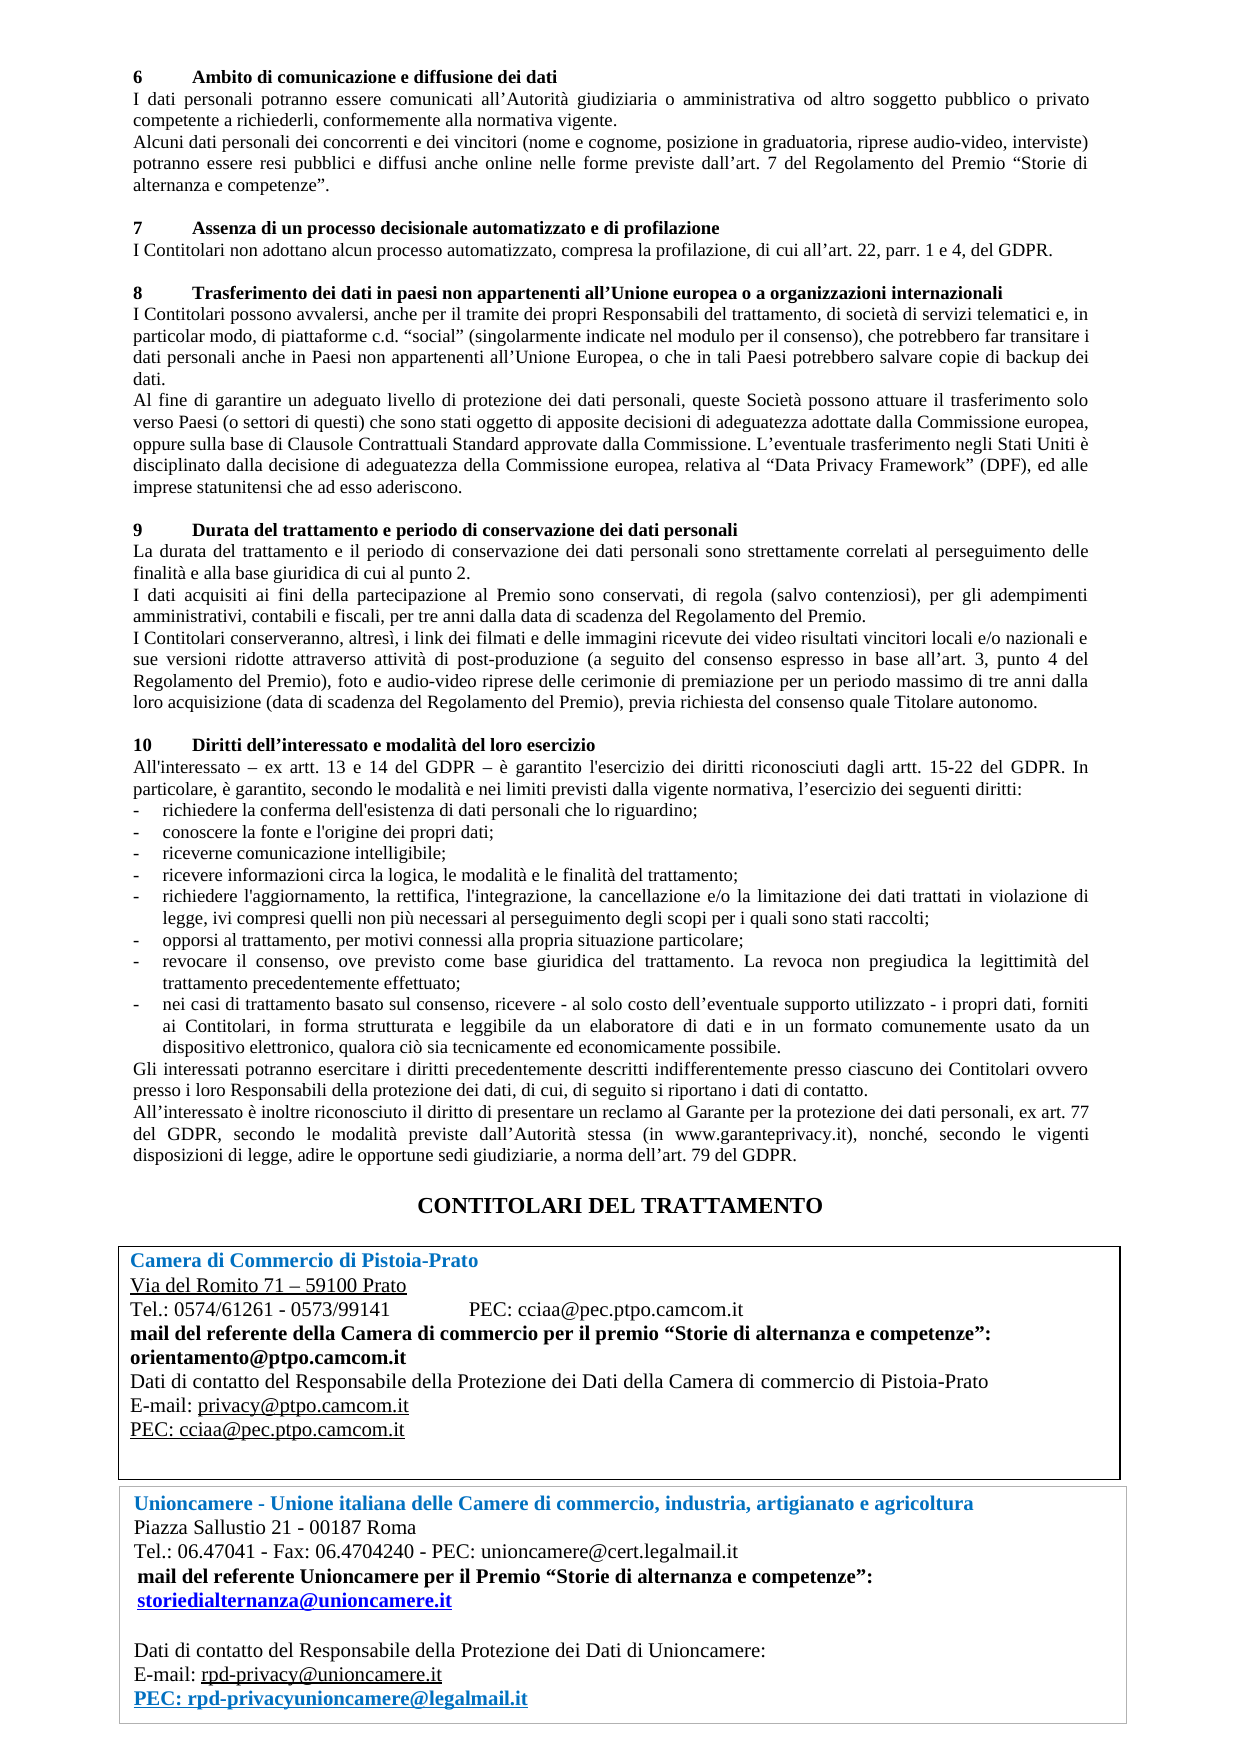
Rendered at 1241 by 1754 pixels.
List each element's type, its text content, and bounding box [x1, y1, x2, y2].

text - conoscere la fonte e l'origine dei propri dati; [133, 821, 1091, 842]
text I Contitolari non adottano alcun processo automatizzato, compresa la profilazione, di cui all’art. 22, parr. 1 e 4, del GDPR. [133, 238, 1091, 260]
text I Contitolari possono avvalersi, anche per il tramite dei propri Responsabili del trattamento, di società di servizi telematici e, in particolar modo, di piattaforme c.d. “social” (singolarmente indicate nel modulo per il consenso), che potrebbero far transitare i dati personali anche in Paesi non appartenenti all’Unione Europea, o che in tali Paesi potrebbero salvare copie di backup dei dati. [133, 303, 1091, 389]
text - ricevere informazioni circa la logica, le modalità e le finalità del trattamento; [133, 864, 1091, 885]
text - riceverne comunicazione intelligibile; [133, 842, 1091, 864]
list Trasferimento dei dati in paesi non appartenenti all’Unione europea o a organizzazioni internazionali [133, 282, 1091, 303]
list Diritti dell’interessato e modalità del loro esercizio [133, 734, 1091, 756]
list Ambito di comunicazione e diffusione dei dati [133, 66, 1091, 87]
text PEC: cciaa@pec.ptpo.camcom.it [130, 1417, 1099, 1441]
text Gli interessati potranno esercitare i diritti precedentemente descritti indifferentemente presso ciascuno dei Contitolari ovvero presso i loro Responsabili della protezione dei dati, di cui, di seguito si riportano i dati di contatto. [133, 1058, 1091, 1101]
text Tel.: 0574/61261 - 0573/99141 PEC: cciaa@pec.ptpo.camcom.it [130, 1297, 1120, 1321]
text - richiedere l'aggiornamento, la rettifica, l'integrazione, la cancellazione e/o la limitazione dei dati trattati in violazione di legge, ivi compresi quelli non più necessari al perseguimento degli scopi per i quali sono stati raccolti; [133, 885, 1091, 928]
list Assenza di un processo decisionale automatizzato e di profilazione [133, 217, 1091, 238]
text E-mail: rpd-privacy@unioncamere.it [133, 1662, 809, 1686]
text Via del Romito 71 – 59100 Prato [130, 1272, 1120, 1297]
text mail del referente della Camera di commercio per il premio “Storie di alternanza e competenze”: orientamento@ptpo.camcom.it [130, 1321, 1120, 1369]
text Camera di Commercio di Pistoia-Prato [130, 1248, 1120, 1272]
text - nei casi di trattamento basato sul consenso, ricevere - al solo costo dell’eventuale supporto utilizzato - i propri dati, forniti ai Contitolari, in forma strutturata e leggibile da un elaboratore di dati e in un formato comunemente usato da un dispositivo elettronico, qualora ciò sia tecnicamente ed economicamente possibile. [133, 993, 1091, 1058]
text Alcuni dati personali dei concorrenti e dei vincitori (nome e cognome, posizione in graduatoria, riprese audio-video, interviste) potranno essere resi pubblici e diffusi anche online nelle forme previste dall’art. 7 del Regolamento del Premio “Storie di alternanza e competenze”. [133, 131, 1091, 195]
text - revocare il consenso, ove previsto come base giuridica del trattamento. La revoca non pregiudica la legittimità del trattamento precedentemente effettuato; [133, 950, 1091, 993]
text Piazza Sallustio 21 - 00187 Roma [133, 1515, 1124, 1539]
text - richiedere la conferma dell'esistenza di dati personali che lo riguardino; [133, 799, 1091, 821]
text E-mail: privacy@ptpo.camcom.it [130, 1393, 1099, 1417]
list Durata del trattamento e periodo di conservazione dei dati personali [133, 519, 1091, 540]
text I dati acquisiti ai fini della partecipazione al Premio sono conservati, di regola (salvo contenziosi), per gli adempimenti amministrativi, contabili e fiscali, per tre anni dalla data di scadenza del Regolamento del Premio. [133, 583, 1091, 627]
text Al fine di garantire un adeguato livello di protezione dei dati personali, queste Società possono attuare il trasferimento solo verso Paesi (o settori di questi) che sono stati oggetto di apposite decisioni di adeguatezza adottate dalla Commissione europea, oppure sulla base di Clausole Contrattuali Standard approvate dalla Commissione. L’eventuale trasferimento negli Stati Uniti è disciplinato dalla decisione di adeguatezza della Commissione europea, relativa al “Data Privacy Framework” (DPF), ed alle imprese statunitensi che ad esso aderiscono. [133, 389, 1091, 497]
text La durata del trattamento e il periodo di conservazione dei dati personali sono strettamente correlati al perseguimento delle finalità e alla base giuridica di cui al punto 2. [133, 540, 1091, 583]
text mail del referente Unioncamere per il Premio “Storie di alternanza e competenze”: storiedialternanza@unioncamere.it [137, 1564, 1124, 1612]
text PEC: rpd-privacyunioncamere@legalmail.it [133, 1686, 1124, 1710]
text Tel.: 06.47041 - Fax: 06.4704240 - PEC: unioncamere@cert.legalmail.it [133, 1539, 1124, 1563]
text Dati di contatto del Responsabile della Protezione dei Dati della Camera di commercio di Pistoia-Prato [130, 1369, 1099, 1393]
text CONTITOLARI DEL TRATTAMENTO [118, 1192, 1122, 1218]
text Dati di contatto del Responsabile della Protezione dei Dati di Unioncamere: [133, 1637, 809, 1662]
text I dati personali potranno essere comunicati all’Autorità giudiziaria o amministrativa od altro soggetto pubblico o privato competente a richiederli, conformemente alla normativa vigente. [133, 87, 1091, 131]
text - opporsi al trattamento, per motivi connessi alla propria situazione particolare; [133, 928, 1091, 950]
text All’interessato è inoltre riconosciuto il diritto di presentare un reclamo al Garante per la protezione dei dati personali, ex art. 77 del GDPR, secondo le modalità previste dall’Autorità stessa (in www.garanteprivacy.it), nonché, secondo le vigenti disposizioni di legge, adire le opportune sedi giudiziarie, a norma dell’art. 79 del GDPR. [133, 1101, 1091, 1166]
text All'interessato – ex artt. 13 e 14 del GDPR – è garantito l'esercizio dei diritti riconosciuti dagli artt. 15-22 del GDPR. In particolare, è garantito, secondo le modalità e nei limiti previsti dalla vigente normativa, l’esercizio dei seguenti diritti: [133, 756, 1091, 799]
text I Contitolari conserveranno, altresì, i link dei filmati e delle immagini ricevute dei video risultati vincitori locali e/o nazionali e sue versioni ridotte attraverso attività di post-produzione (a seguito del consenso espresso in base all’art. 3, punto 4 del Regolamento del Premio), foto e audio-video riprese delle cerimonie di premiazione per un periodo massimo di tre anni dalla loro acquisizione (data di scadenza del Regolamento del Premio), previa richiesta del consenso quale Titolare autonomo. [133, 627, 1091, 713]
text Unioncamere - Unione italiana delle Camere di commercio, industria, artigianato e agricoltura [133, 1491, 1124, 1515]
